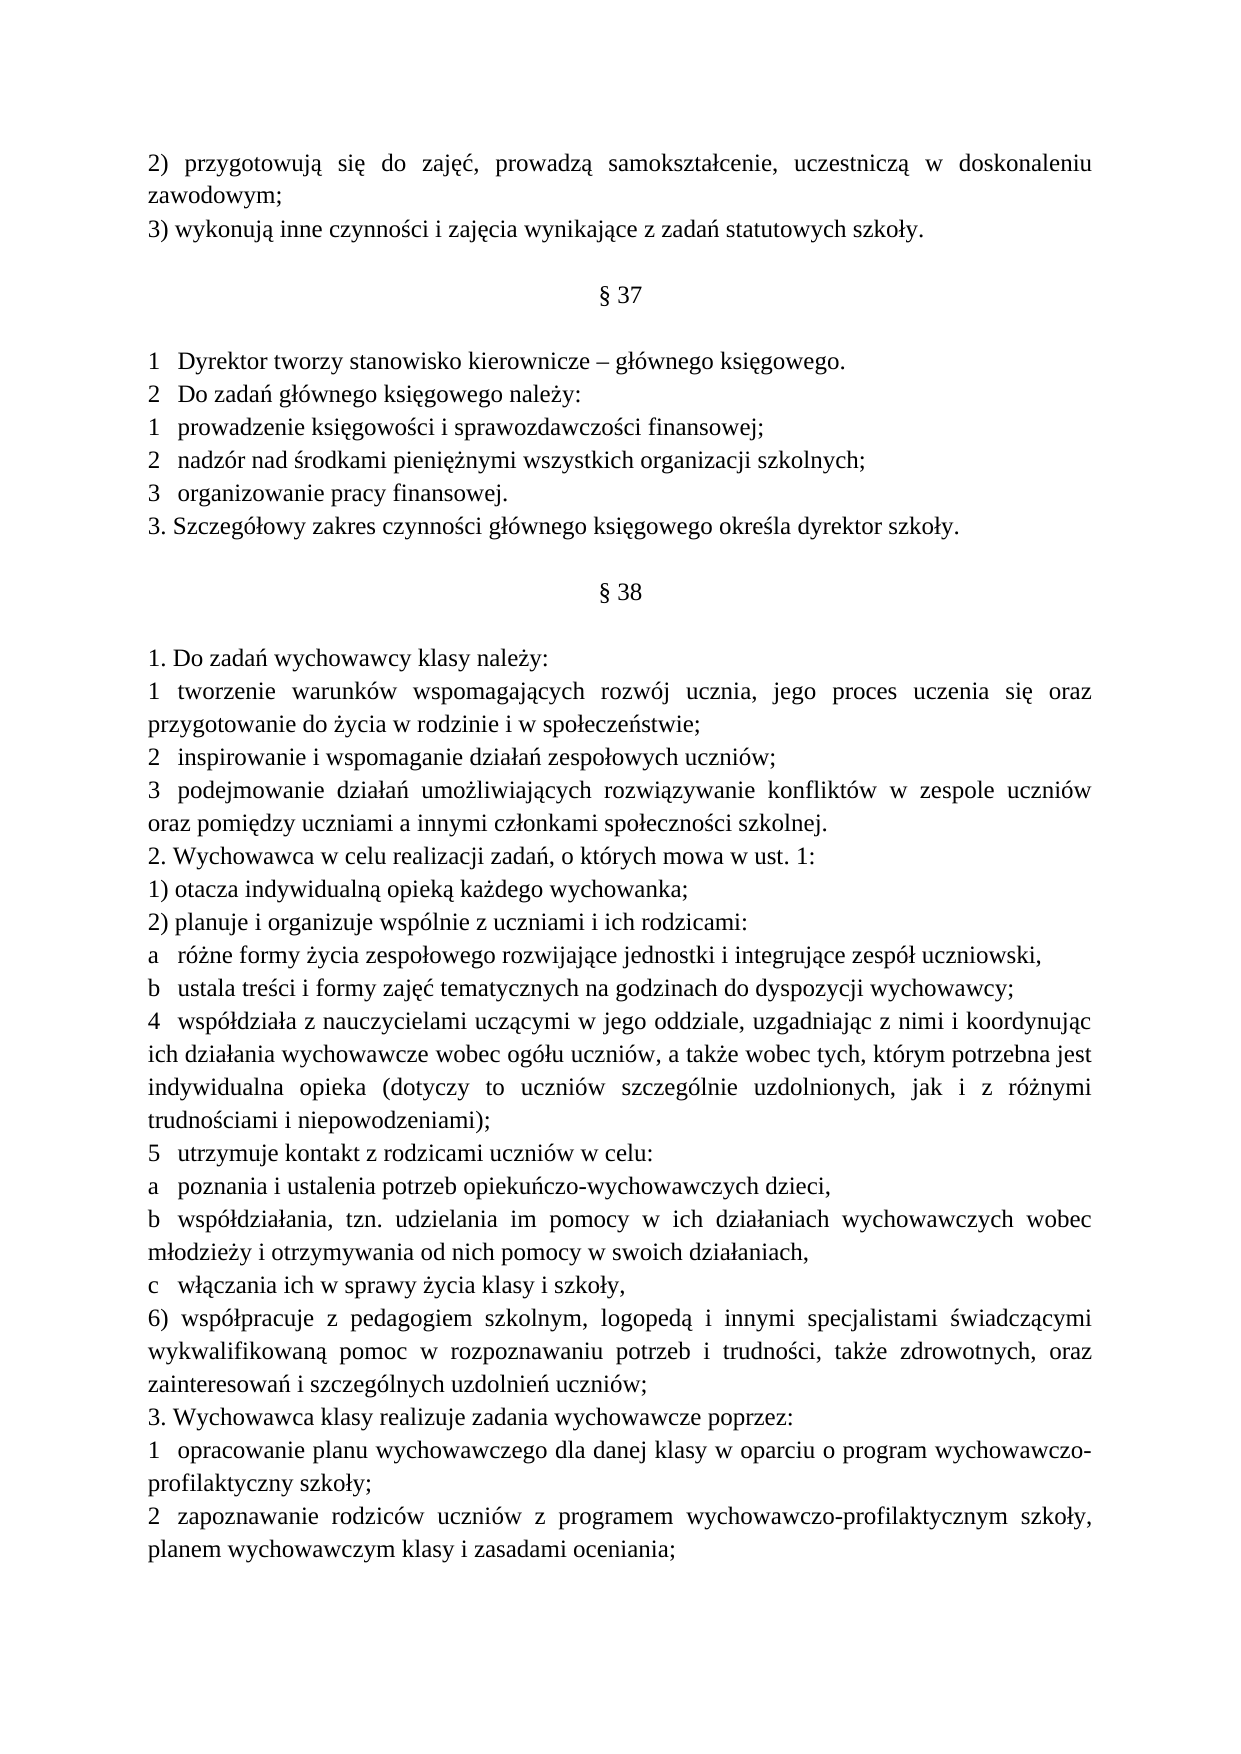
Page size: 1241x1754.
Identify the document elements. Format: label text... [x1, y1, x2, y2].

list inspirowanie i wspomaganie działań zespołowych uczniów; [148, 742, 1093, 771]
list podejmowanie działań umożliwiających rozwiązywanie konfliktów w zespole uczniów oraz pomiędzy uczniami a innymi członkami społeczności szkolnej. [148, 775, 1093, 837]
text § 37 [148, 280, 1093, 308]
list poznania i ustalenia potrzeb opiekuńczo-wychowawczych dzieci, [148, 1171, 1093, 1200]
list włączania ich w sprawy życia klasy i szkoły, [148, 1270, 1093, 1299]
list utrzymuje kontakt z rodzicami uczniów w celu: [148, 1138, 1093, 1167]
list nadzór nad środkami pieniężnymi wszystkich organizacji szkolnych; [148, 445, 1093, 473]
text § 38 [148, 577, 1093, 606]
list ustala treści i formy zajęć tematycznych na godzinach do dyspozycji wychowawcy; [148, 973, 1093, 1002]
text 2) planuje i organizuje wspólnie z uczniami i ich rodzicami: [148, 907, 1093, 936]
list tworzenie warunków wspomagających rozwój ucznia, jego proces uczenia się oraz przygotowanie do życia w rodzinie i w społeczeństwie; [148, 676, 1093, 738]
text 3) wykonują inne czynności i zajęcia wynikające z zadań statutowych szkoły. [148, 214, 1093, 242]
text 3. Wychowawca klasy realizuje zadania wychowawcze poprzez: [148, 1402, 1093, 1431]
text 2. Wychowawca w celu realizacji zadań, o których mowa w ust. 1: [148, 841, 1093, 870]
text 1. Do zadań wychowawcy klasy należy: [148, 643, 1093, 672]
list Dyrektor tworzy stanowisko kierownicze – głównego księgowego. [148, 346, 1093, 374]
list opracowanie planu wychowawczego dla danej klasy w oparciu o program wychowawczo-profilaktyczny szkoły; [148, 1435, 1093, 1497]
text 2) przygotowują się do zajęć, prowadzą samokształcenie, uczestniczą w doskonaleniu zawodowym; [148, 148, 1093, 209]
list zapoznawanie rodziców uczniów z programem wychowawczo-profilaktycznym szkoły, planem wychowawczym klasy i zasadami oceniania; [148, 1501, 1093, 1563]
list współdziałania, tzn. udzielania im pomocy w ich działaniach wychowawczych wobec młodzieży i otrzymywania od nich pomocy w swoich działaniach, [148, 1204, 1093, 1266]
list prowadzenie księgowości i sprawozdawczości finansowej; [148, 412, 1093, 441]
text 6) współpracuje z pedagogiem szkolnym, logopedą i innymi specjalistami świadczącymi wykwalifikowaną pomoc w rozpoznawaniu potrzeb i trudności, także zdrowotnych, oraz zainteresowań i szczególnych uzdolnień uczniów; [148, 1303, 1093, 1398]
text 3. Szczegółowy zakres czynności głównego księgowego określa dyrektor szkoły. [148, 511, 1093, 539]
list różne formy życia zespołowego rozwijające jednostki i integrujące zespół uczniowski, [148, 940, 1093, 969]
list współdziała z nauczycielami uczącymi w jego oddziale, uzgadniając z nimi i koordynując ich działania wychowawcze wobec ogółu uczniów, a także wobec tych, którym potrzebna jest indywidualna opieka (dotyczy to uczniów szczególnie uzdolnionych, jak i z różnymi trudnościami i niepowodzeniami); [148, 1006, 1093, 1134]
list organizowanie pracy finansowej. [148, 478, 1093, 507]
text 1) otacza indywidualną opieką każdego wychowanka; [148, 874, 1093, 903]
list Do zadań głównego księgowego należy: [148, 379, 1093, 407]
